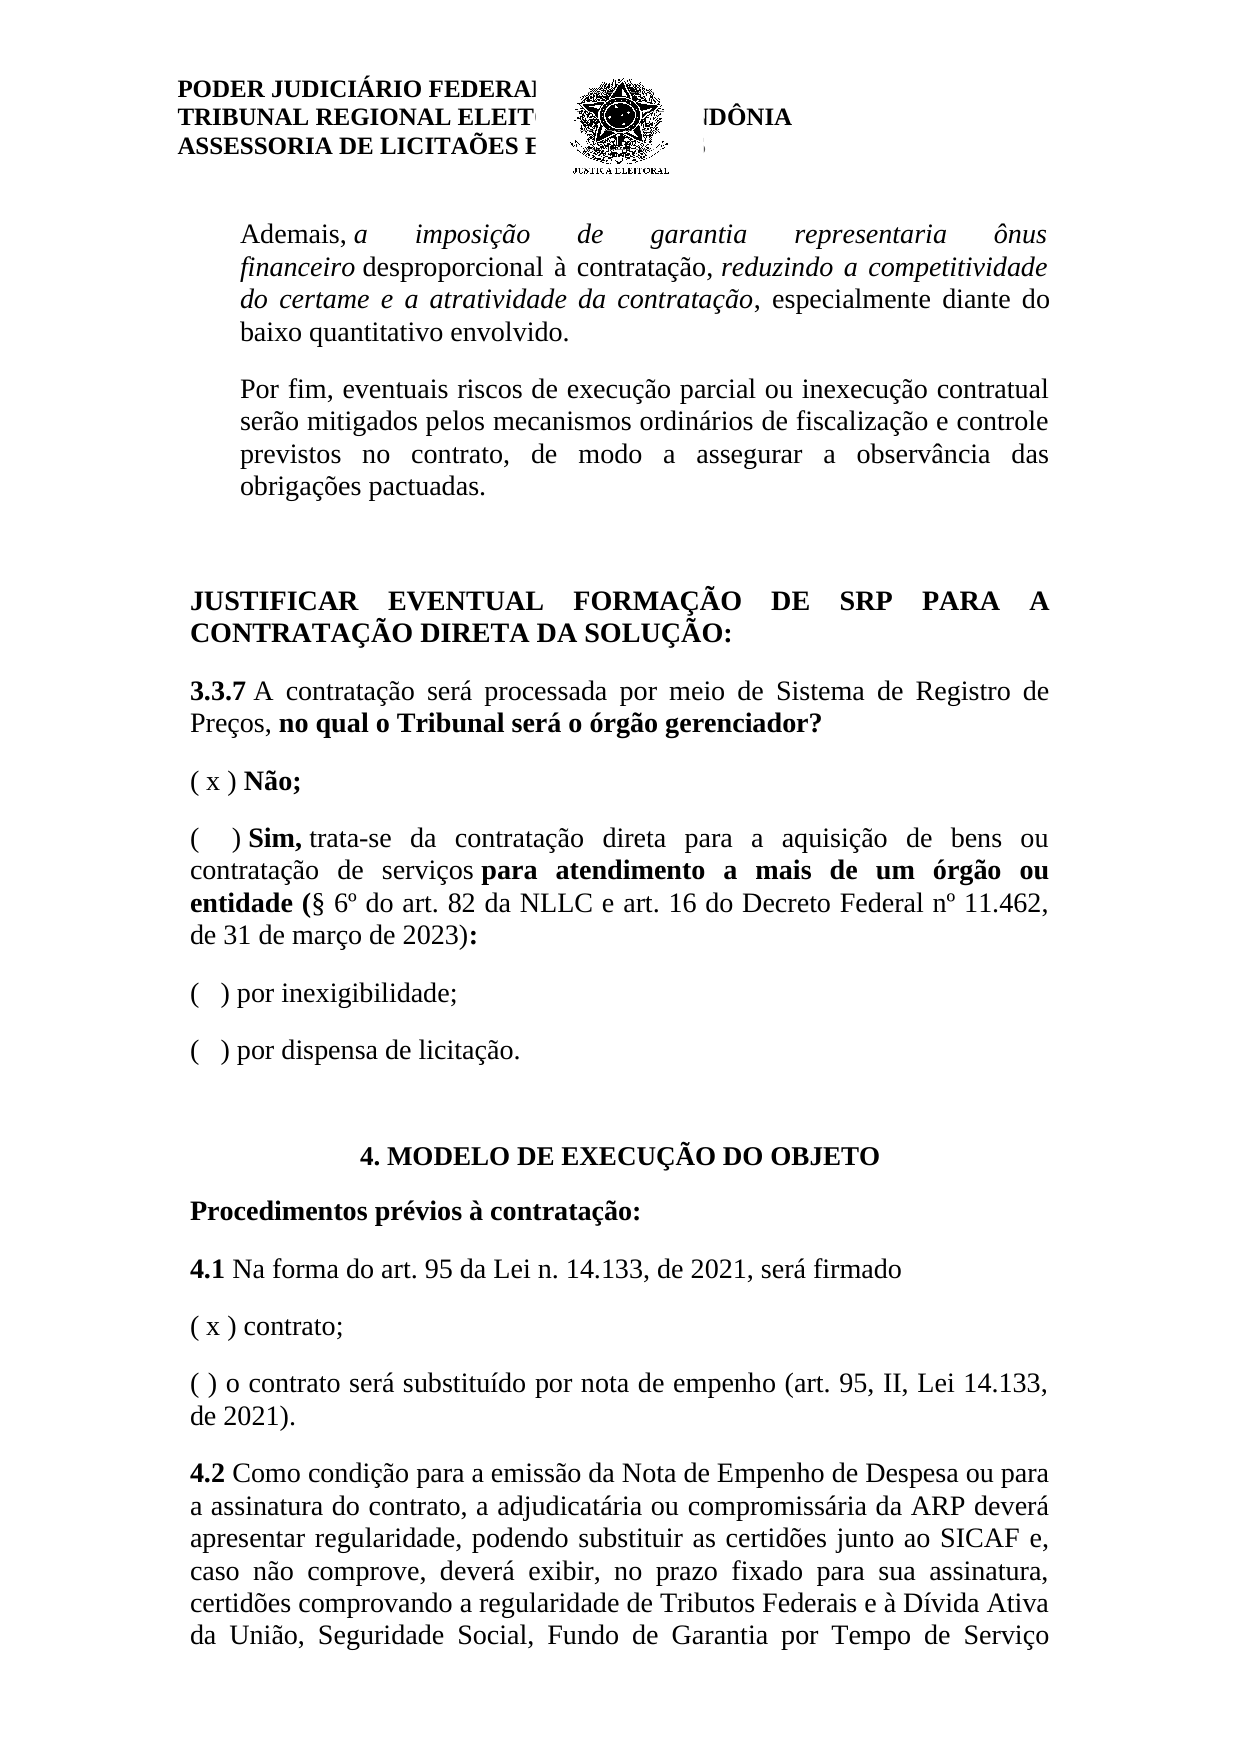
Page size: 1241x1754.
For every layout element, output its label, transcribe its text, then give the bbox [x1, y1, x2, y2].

text ( ) por dispensa de licitação. [190, 1033, 1051, 1065]
text ( x ) contrato; [190, 1309, 1051, 1342]
text ( x ) Não; [190, 764, 1051, 796]
text JUSTIFICAR EVENTUAL FORMAÇÃO DE SRP PARA A CONTRATAÇÃO DIRETA DA SOLUÇÃO: [190, 584, 1051, 649]
text Ademais, a imposição de garantia representaria ônus financeiro desproporcional à contratação, reduzindo a competitividade do certame e a atratividade da contratação, especialmente diante do baixo quantitativo envolvido. [240, 217, 1051, 347]
text Por fim, eventuais riscos de execução parcial ou inexecução contratual serão mitigados pelos mecanismos ordinários de fiscalização e controle previstos no contrato, de modo a assegurar a observância das obrigações pactuadas. [240, 372, 1051, 502]
text 4. MODELO DE EXECUÇÃO DO OBJETO [177, 1140, 1063, 1171]
text 3.3.7 A contratação será processada por meio de Sistema de Registro de Preços, no qual o Tribunal será o órgão gerenciador? [190, 674, 1051, 739]
text 4.2 Como condição para a emissão da Nota de Empenho de Despesa ou para a assinatura do contrato, a adjudicatária ou compromissária da ARP deverá apresentar regularidade, podendo substituir as certidões junto ao SICAF e, caso não comprove, deverá exibir, no prazo fixado para sua assinatura, certidões comprovando a regularidade de Tributos Federais e à Dívida Ativa da União, Seguridade Social, Fundo de Garantia por Tempo de Serviço [190, 1456, 1051, 1651]
text ( ) o contrato será substituído por nota de empenho (art. 95, II, Lei 14.133, de 2021). [190, 1367, 1051, 1431]
text Procedimentos prévios à contratação: [190, 1194, 1051, 1227]
text ( ) Sim, trata-se da contratação direta para a aquisição de bens ou contratação de serviços para atendimento a mais de um órgão ou entidade (§ 6º do art. 82 da NLLC e art. 16 do Decreto Federal nº 11.462, de 31 de março de 2023): [190, 821, 1051, 951]
text 4.1 Na forma do art. 95 da Lei n. 14.133, de 2021, será firmado [190, 1252, 1051, 1284]
text ( ) por inexigibilidade; [190, 976, 1051, 1008]
